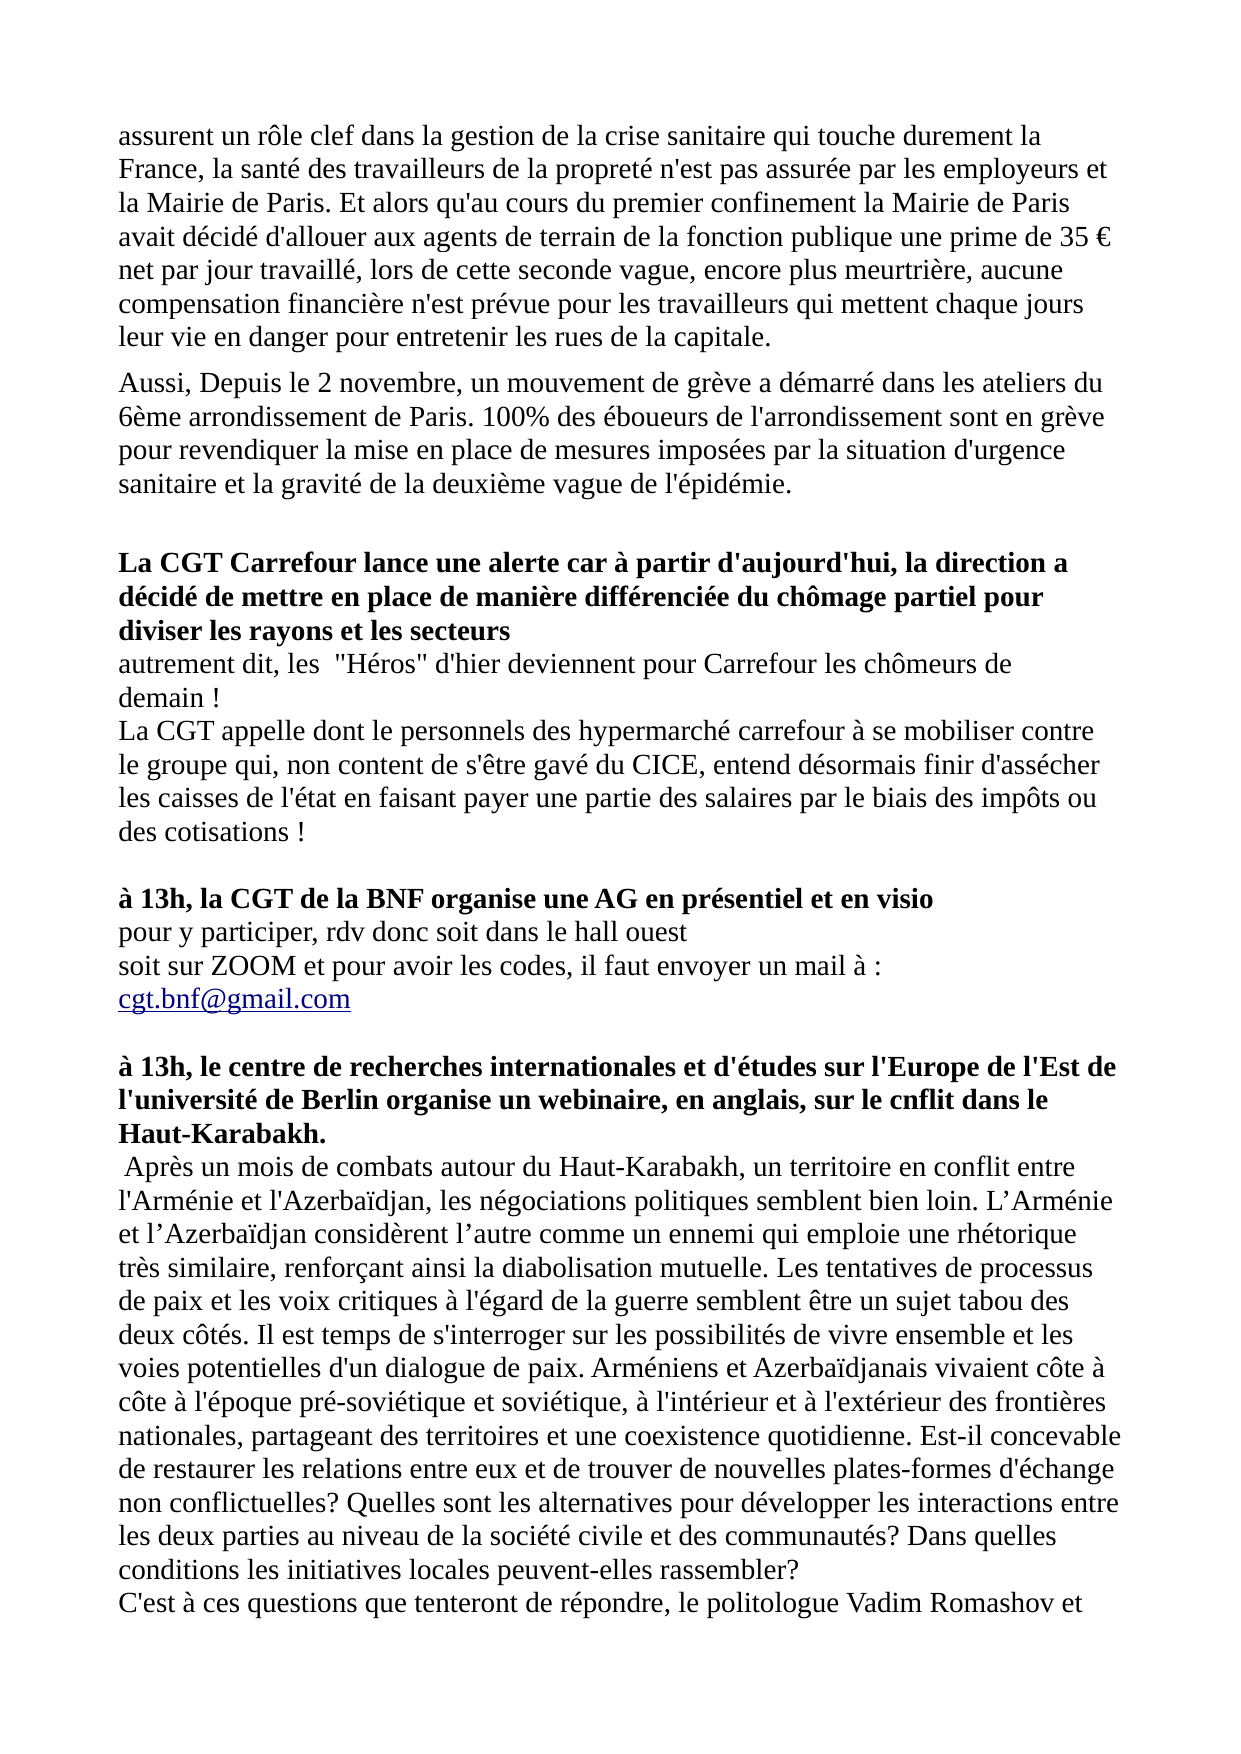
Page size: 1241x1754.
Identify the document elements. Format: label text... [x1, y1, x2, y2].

text La CGT appelle dont le personnels des hypermarché carrefour à se mobiliser contre le groupe qui, non content de s'être gavé du CICE, entend désormais finir d'assécher les caisses de l'état en faisant payer une partie des salaires par le biais des impôts ou des cotisations ! [118, 713, 1122, 847]
text autrement dit, les "Héros" d'hier deviennent pour Carrefour les chômeurs de demain ! [118, 646, 1122, 713]
text C'est à ces questions que tenteront de répondre, le politologue Vadim Romashov et [118, 1585, 1122, 1619]
text à 13h, la CGT de la BNF organise une AG en présentiel et en visio [118, 881, 1122, 914]
text Aussi, Depuis le 2 novembre, un mouvement de grève a démarré dans les ateliers du 6ème arrondissement de Paris. 100% des éboueurs de l'arrondissement sont en grève pour revendiquer la mise en place de mesures imposées par la situation d'urgence sanitaire et la gravité de la deuxième vague de l'épidémie. [118, 365, 1122, 499]
text Après un mois de combats autour du Haut-Karabakh, un territoire en conflit entre l'Arménie et l'Azerbaïdjan, les négociations politiques semblent bien loin. L’Arménie et l’Azerbaïdjan considèrent l’autre comme un ennemi qui emploie une rhétorique très similaire, renforçant ainsi la diabolisation mutuelle. Les tentatives de processus de paix et les voix critiques à l'égard de la guerre semblent être un sujet tabou des deux côtés. Il est temps de s'interroger sur les possibilités de vivre ensemble et les voies potentielles d'un dialogue de paix. Arméniens et Azerbaïdjanais vivaient côte à côte à l'époque pré-soviétique et soviétique, à l'intérieur et à l'extérieur des frontières nationales, partageant des territoires et une coexistence quotidienne. Est-il concevable de restaurer les relations entre eux et de trouver de nouvelles plates-formes d'échange non conflictuelles? Quelles sont les alternatives pour développer les interactions entre les deux parties au niveau de la société civile et des communautés? Dans quelles conditions les initiatives locales peuvent-elles rassembler? [118, 1149, 1122, 1585]
text pour y participer, rdv donc soit dans le hall ouest [118, 914, 1122, 948]
text assurent un rôle clef dans la gestion de la crise sanitaire qui touche durement la France, la santé des travailleurs de la propreté n'est pas assurée par les employeurs et la Mairie de Paris. Et alors qu'au cours du premier confinement la Mairie de Paris avait décidé d'allouer aux agents de terrain de la fonction publique une prime de 35 € net par jour travaillé, lors de cette seconde vague, encore plus meurtrière, aucune compensation financière n'est prévue pour les travailleurs qui mettent chaque jours leur vie en danger pour entretenir les rues de la capitale. [118, 118, 1122, 353]
text soit sur ZOOM et pour avoir les codes, il faut envoyer un mail à : cgt.bnf@gmail.com [118, 948, 1122, 1015]
text à 13h, le centre de recherches internationales et d'études sur l'Europe de l'Est de l'université de Berlin organise un webinaire, en anglais, sur le cnflit dans le Haut-Karabakh. [118, 1049, 1122, 1149]
text La CGT Carrefour lance une alerte car à partir d'aujourd'hui, la direction a décidé de mettre en place de manière différenciée du chômage partiel pour diviser les rayons et les secteurs [118, 546, 1122, 646]
